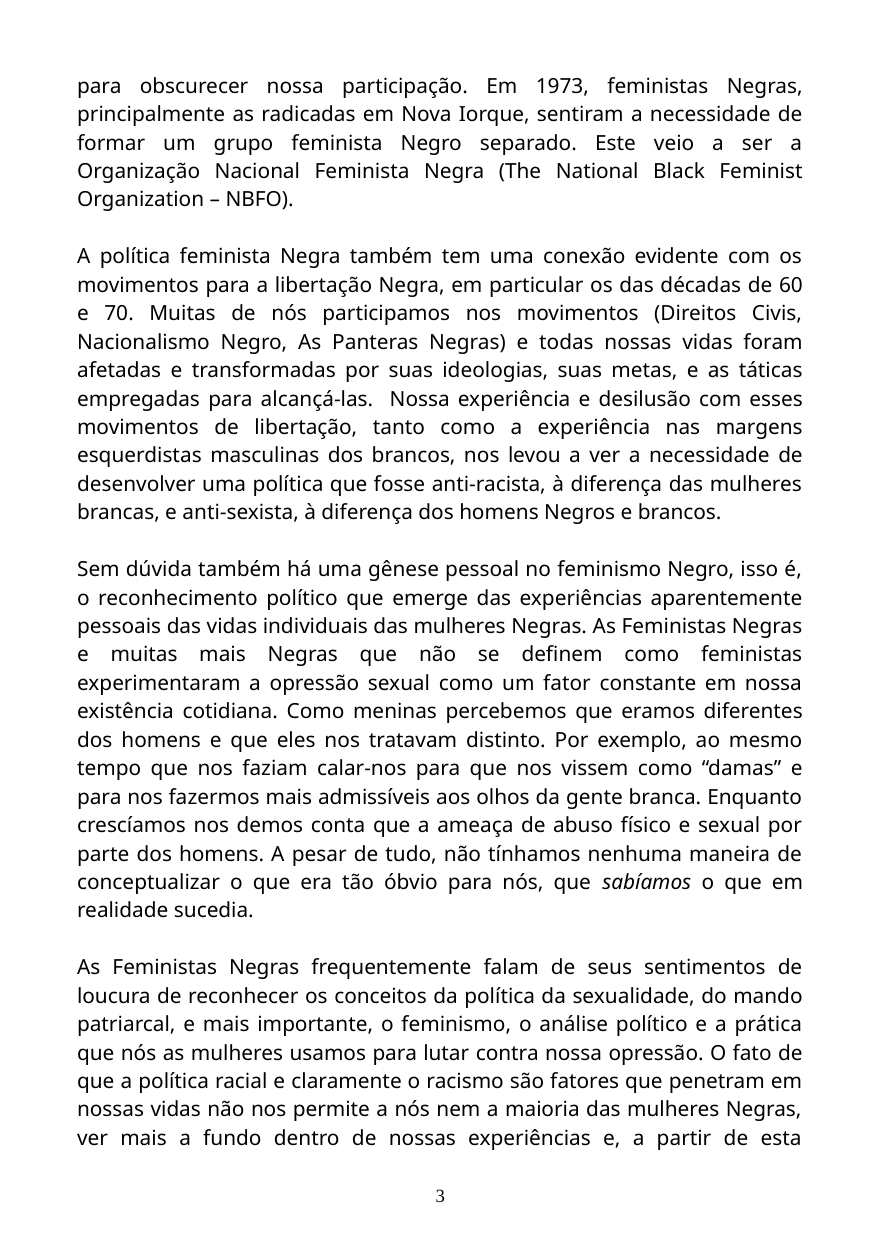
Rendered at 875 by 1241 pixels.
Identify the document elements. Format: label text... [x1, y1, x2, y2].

text para obscurecer nossa participação. Em 1973, feministas Negras, principalmente as radicadas em Nova Iorque, sentiram a necessidade de formar um grupo feminista Negro separado. Este veio a ser a Organização Nacional Feminista Negra (The National Black Feminist Organization – NBFO). [77, 71, 803, 213]
text Sem dúvida também há uma gênese pessoal no feminismo Negro, isso é, o reconhecimento político que emerge das experiências aparentemente pessoais das vidas individuais das mulheres Negras. As Feministas Negras e muitas mais Negras que não se definem como feministas experimentaram a opressão sexual como um fator constante em nossa existência cotidiana. Como meninas percebemos que eramos diferentes dos homens e que eles nos tratavam distinto. Por exemplo, ao mesmo tempo que nos faziam calar-nos para que nos vissem como “damas” e para nos fazermos mais admissíveis aos olhos da gente branca. Enquanto crescíamos nos demos conta que a ameaça de abuso físico e sexual por parte dos homens. A pesar de tudo, não tínhamos nenhuma maneira de conceptualizar o que era tão óbvio para nós, que sabíamos o que em realidade sucedia. [77, 554, 803, 924]
text A política feminista Negra também tem uma conexão evidente com os movimentos para a libertação Negra, em particular os das décadas de 60 e 70. Muitas de nós participamos nos movimentos (Direitos Civis, Nacionalismo Negro, As Panteras Negras) e todas nossas vidas foram afetadas e transformadas por suas ideologias, suas metas, e as táticas empregadas para alcançá-las. Nossa experiência e desilusão com esses movimentos de libertação, tanto como a experiência nas margens esquerdistas masculinas dos brancos, nos levou a ver a necessidade de desenvolver uma política que fosse anti-racista, à diferença das mulheres brancas, e anti-sexista, à diferença dos homens Negros e brancos. [77, 241, 803, 526]
text As Feministas Negras frequentemente falam de seus sentimentos de loucura de reconhecer os conceitos da política da sexualidade, do mando patriarcal, e mais importante, o feminismo, o análise político e a prática que nós as mulheres usamos para lutar contra nossa opressão. O fato de que a política racial e claramente o racismo são fatores que penetram em nossas vidas não nos permite a nós nem a maioria das mulheres Negras, ver mais a fundo dentro de nossas experiências e, a partir de esta [77, 952, 803, 1151]
